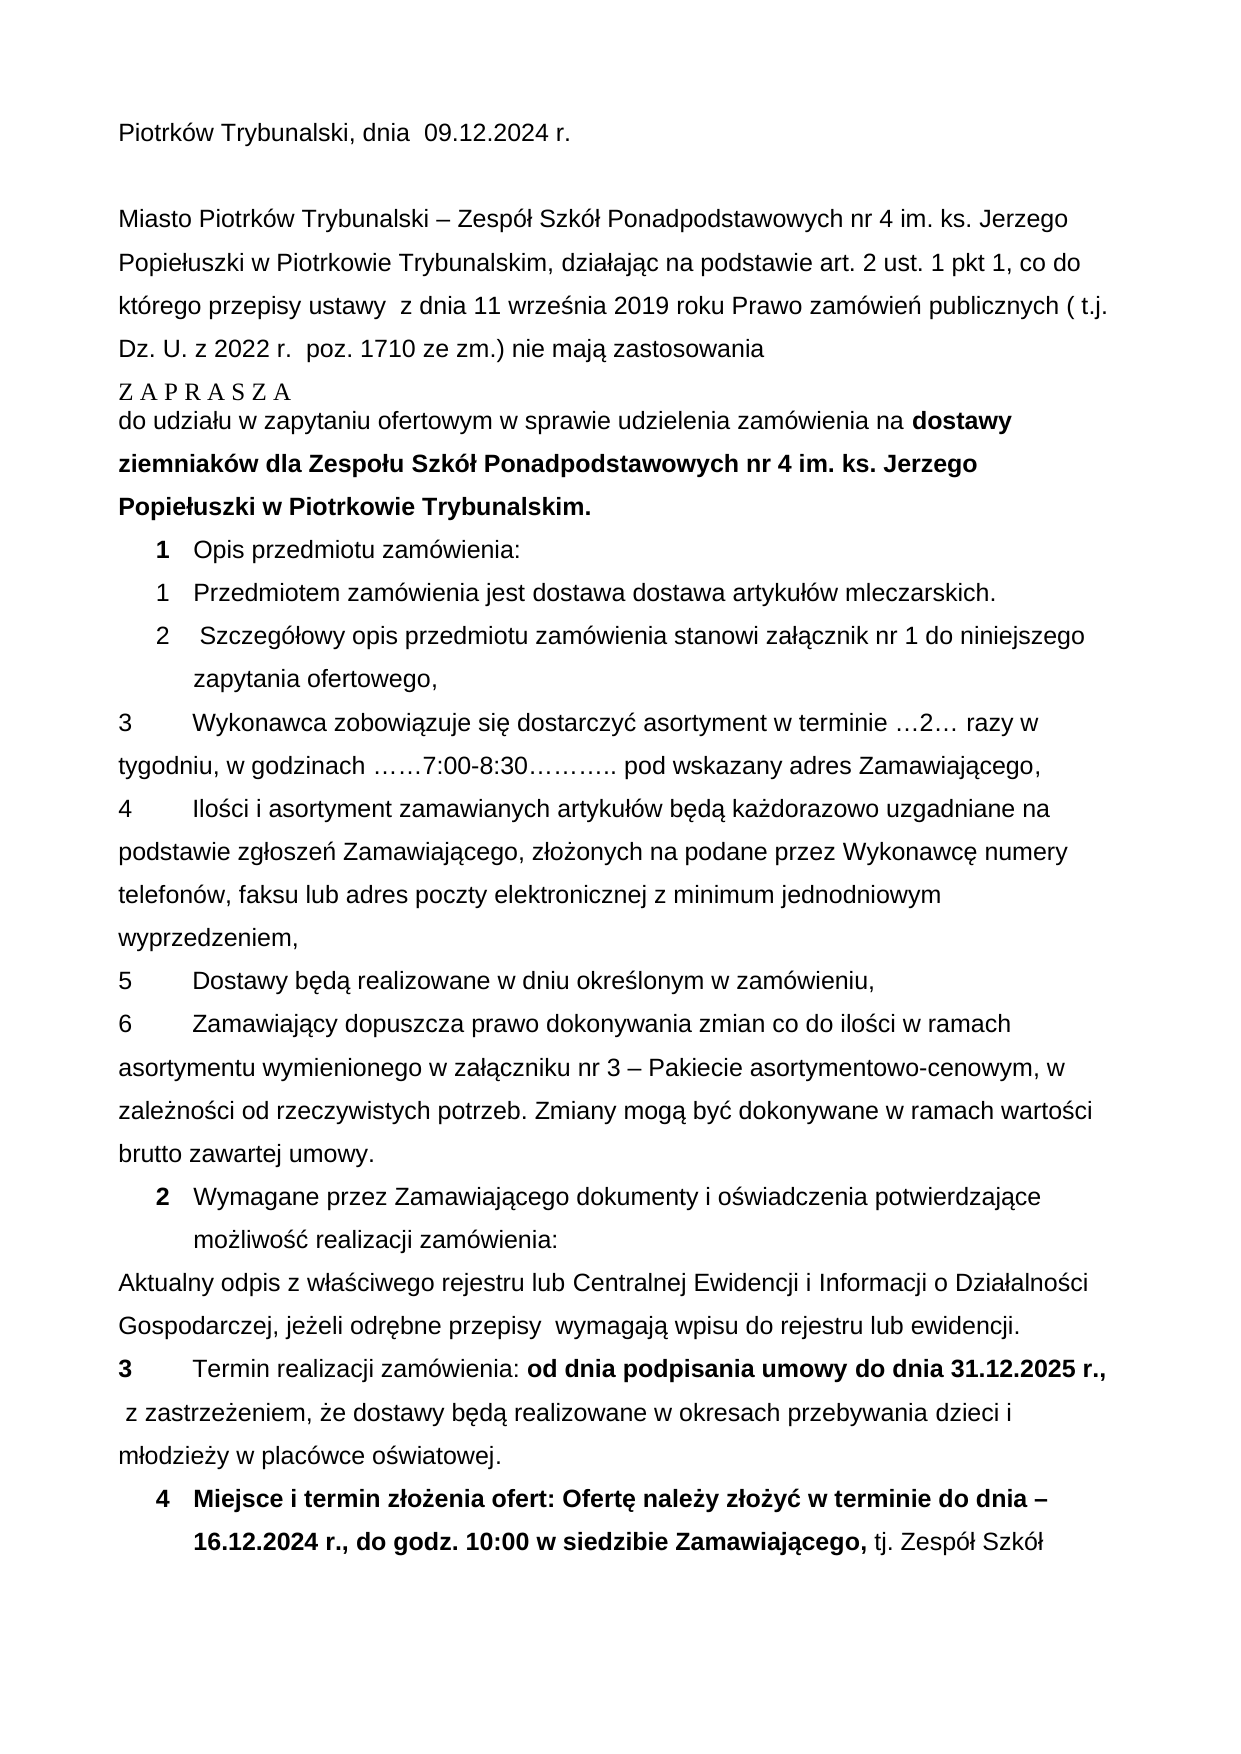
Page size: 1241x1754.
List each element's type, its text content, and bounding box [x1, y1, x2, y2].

subtitle Z A P R A S Z A [118, 377, 1122, 406]
list Wykonawca zobowiązuje się dostarczyć asortyment w terminie …2… razy w tygodniu, w godzinach ……7:00-8:30……….. pod wskazany adres Zamawiającego, [118, 708, 1122, 779]
list Dostawy będą realizowane w dniu określonym w zamówieniu, [118, 966, 1122, 995]
text Miasto Piotrków Trybunalski – Zespół Szkół Ponadpodstawowych nr 4 im. ks. Jerzego Popiełuszki w Piotrkowie Trybunalskim, działając na podstawie art. 2 ust. 1 pkt 1, co do którego przepisy ustawy z dnia 11 września 2019 roku Prawo zamówień publicznych ( t.j. Dz. U. z 2022 r. poz. 1710 ze zm.) nie mają zastosowania [118, 204, 1122, 362]
list Termin realizacji zamówienia: od dnia podpisania umowy do dnia 31.12.2025 r., z zastrzeżeniem, że dostawy będą realizowane w okresach przebywania dzieci i młodzieży w placówce oświatowej. [118, 1354, 1122, 1469]
list Miejsce i termin złożenia ofert: Ofertę należy złożyć w terminie do dnia –16.12.2024 r., do godz. 10:00 w siedzibie Zamawiającego, tj. Zespół Szkół [156, 1484, 1122, 1556]
list Opis przedmiotu zamówienia: [156, 535, 1122, 564]
list Zamawiający dopuszcza prawo dokonywania zmian co do ilości w ramach asortymentu wymienionego w załączniku nr 3 – Pakiecie asortymentowo-cenowym, w zależności od rzeczywistych potrzeb. Zmiany mogą być dokonywane w ramach wartości brutto zawartej umowy. [118, 1009, 1122, 1168]
list Ilości i asortyment zamawianych artykułów będą każdorazowo uzgadniane na podstawie zgłoszeń Zamawiającego, złożonych na podane przez Wykonawcę numery telefonów, faksu lub adres poczty elektronicznej z minimum jednodniowym wyprzedzeniem, [118, 794, 1122, 952]
list do udziału w zapytaniu ofertowym w sprawie udzielenia zamówienia na dostawy ziemniaków dla Zespołu Szkół Ponadpodstawowych nr 4 im. ks. Jerzego Popiełuszki w Piotrkowie Trybunalskim. [118, 406, 1122, 521]
text Piotrków Trybunalski, dnia 09.12.2024 r. [118, 118, 1122, 147]
list Przedmiotem zamówienia jest dostawa dostawa artykułów mleczarskich. [156, 578, 1122, 607]
list Aktualny odpis z właściwego rejestru lub Centralnej Ewidencji i Informacji o Działalności Gospodarczej, jeżeli odrębne przepisy wymagają wpisu do rejestru lub ewidencji. [118, 1268, 1122, 1340]
list Szczegółowy opis przedmiotu zamówienia stanowi załącznik nr 1 do niniejszego zapytania ofertowego, [156, 621, 1122, 693]
list Wymagane przez Zamawiającego dokumenty i oświadczenia potwierdzające możliwość realizacji zamówienia: [156, 1182, 1122, 1254]
